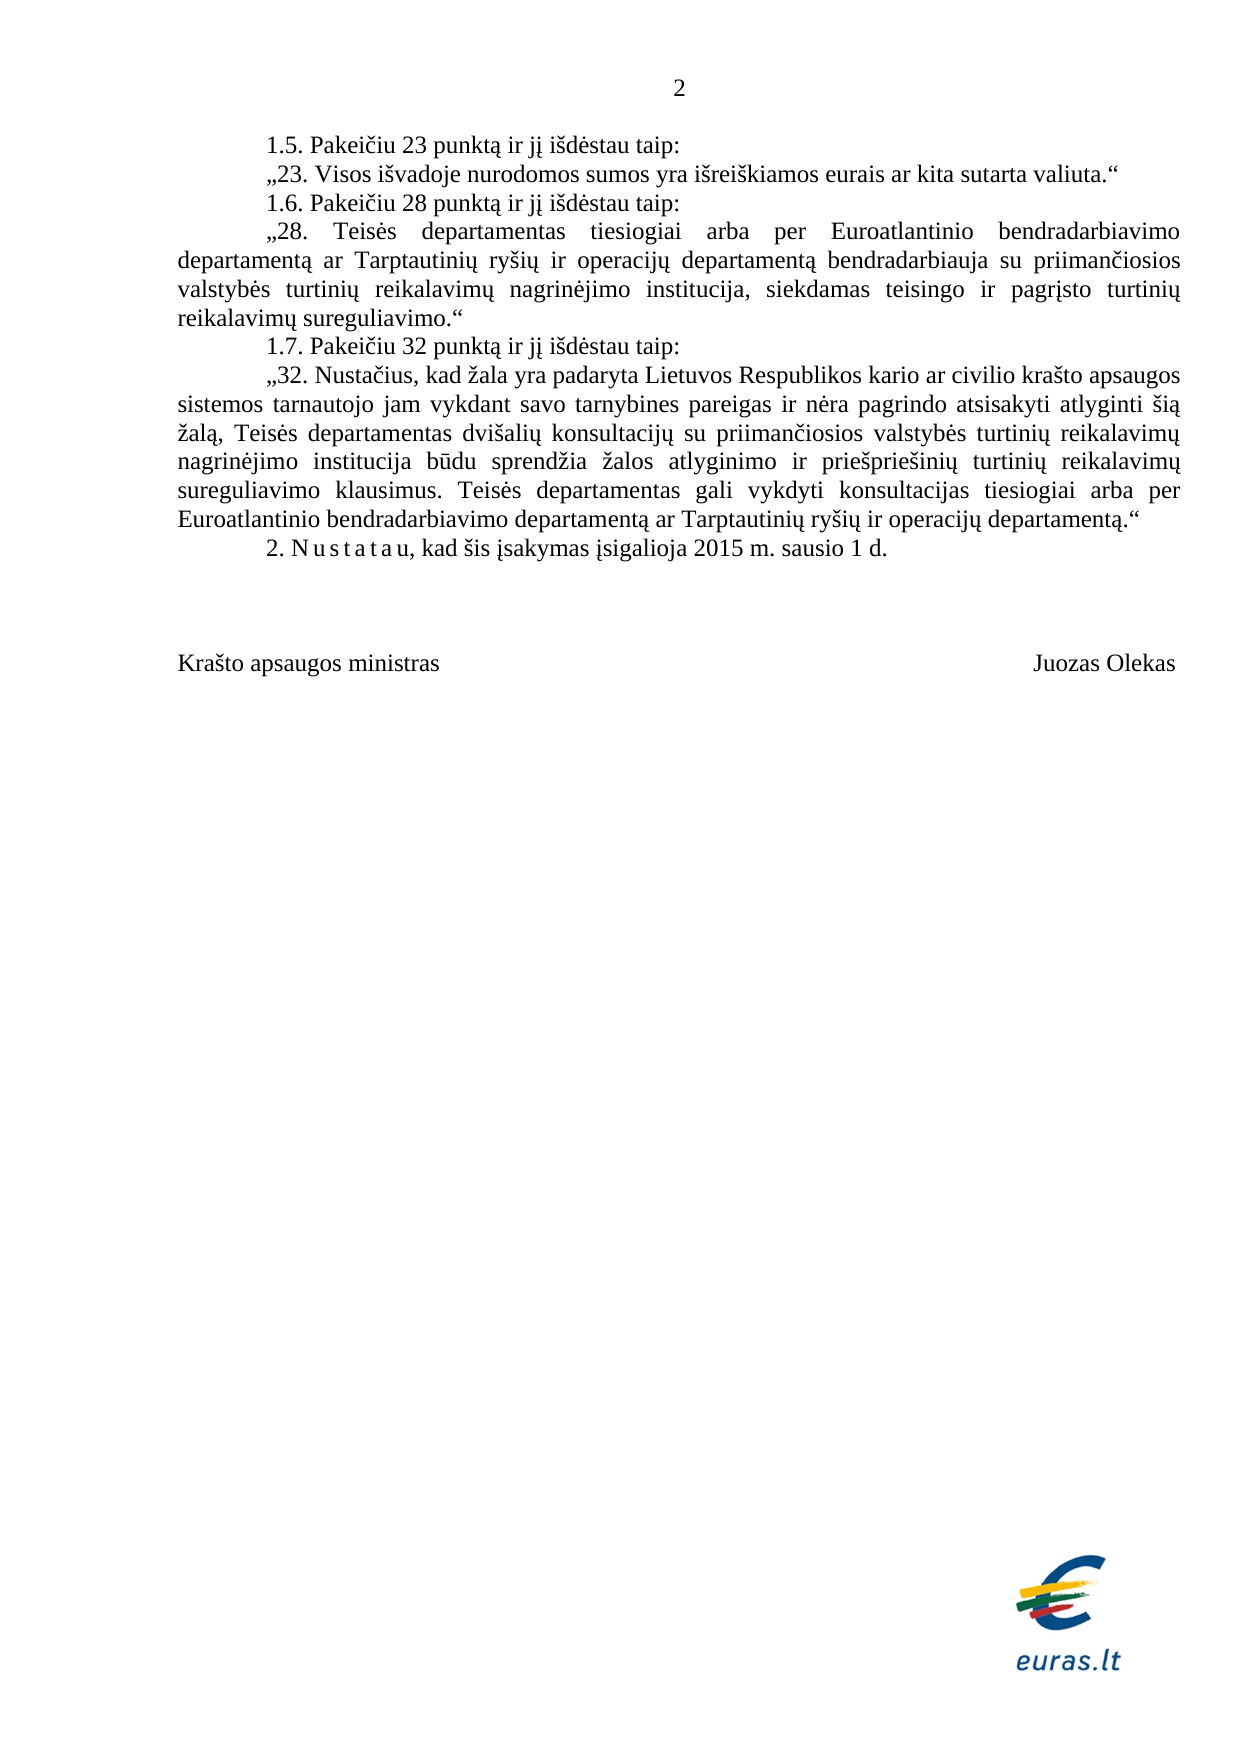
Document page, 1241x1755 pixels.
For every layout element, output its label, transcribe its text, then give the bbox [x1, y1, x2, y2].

text 1.6. Pakeičiu 28 punktą ir jį išdėstau taip: [177, 188, 1181, 216]
text Krašto apsaugos ministras Juozas Olekas [177, 648, 1181, 676]
text „28. Teisės departamentas tiesiogiai arba per Euroatlantinio bendradarbiavimo departamentą ar Tarptautinių ryšių ir operacijų departamentą bendradarbiauja su priimančiosios valstybės turtinių reikalavimų nagrinėjimo institucija, siekdamas teisingo ir pagrįsto turtinių reikalavimų sureguliavimo.“ [177, 216, 1181, 331]
text „32. Nustačius, kad žala yra padaryta Lietuvos Respublikos kario ar civilio krašto apsaugos sistemos tarnautojo jam vykdant savo tarnybines pareigas ir nėra pagrindo atsisakyti atlyginti šią žalą, Teisės departamentas dvišalių konsultacijų su priimančiosios valstybės turtinių reikalavimų nagrinėjimo institucija būdu sprendžia žalos atlyginimo ir priešpriešinių turtinių reikalavimų sureguliavimo klausimus. Teisės departamentas gali vykdyti konsultacijas tiesiogiai arba per Euroatlantinio bendradarbiavimo departamentą ar Tarptautinių ryšių ir operacijų departamentą.“ [177, 360, 1181, 533]
text „23. Visos išvadoje nurodomos sumos yra išreiškiamos eurais ar kita sutarta valiuta.“ [177, 159, 1181, 188]
text 1.5. Pakeičiu 23 punktą ir jį išdėstau taip: [177, 130, 1181, 159]
text 2. Nustatau, kad šis įsakymas įsigalioja 2015 m. sausio 1 d. [177, 533, 1181, 561]
text 1.7. Pakeičiu 32 punktą ir jį išdėstau taip: [177, 331, 1181, 360]
